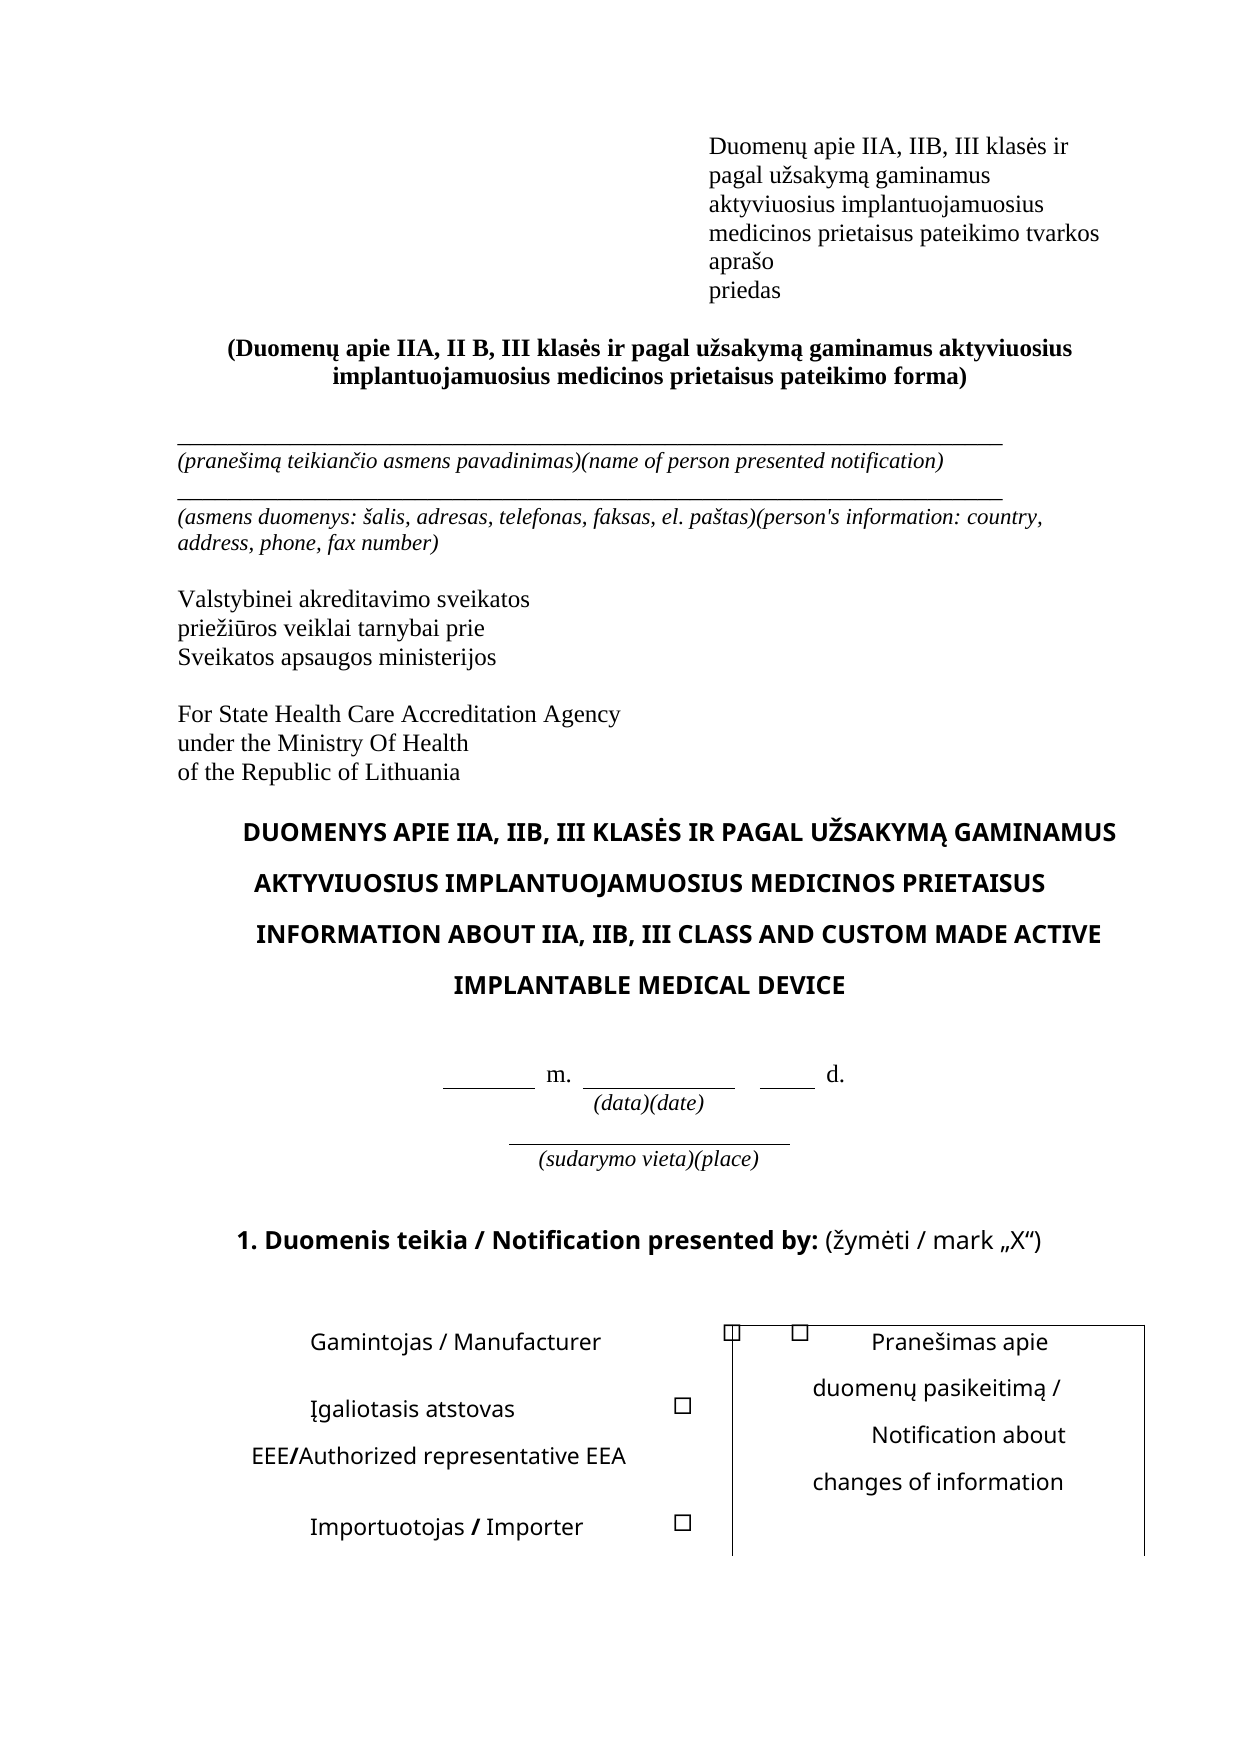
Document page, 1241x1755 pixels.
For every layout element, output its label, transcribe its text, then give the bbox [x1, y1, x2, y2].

table_header [760, 1059, 815, 1088]
table_header [] [733, 1326, 801, 1511]
table_header Pranešimas apie duomenų pasikeitimą / Notification about changes of information [801, 1326, 1144, 1511]
text Duomenų apie IIA, IIB, III klasės ir [709, 131, 1122, 160]
text Sveikatos apsaugos ministerijos [177, 642, 1122, 670]
text (Duomenų apie IIA, II B, III klasės ir pagal užsakymą gaminamus aktyviuosius implantuojamuosius medicinos prietaisus pateikimo forma) [177, 333, 1122, 390]
table_header [443, 1059, 535, 1088]
text For State Health Care Accreditation Agency [177, 699, 1122, 728]
table_header [] [733, 1326, 738, 1339]
table_header [583, 1059, 735, 1088]
table_cell [733, 1511, 801, 1556]
text 1. Duomenis teikia / Notification presented by: (žymėti / mark „X“) [177, 1222, 1122, 1256]
text medicinos prietaisus pateikimo tvarkos [177, 218, 1122, 246]
text pagal užsakymą gaminamus [177, 160, 1122, 189]
table_cell Importuotojas / Importer [177, 1511, 661, 1556]
table_header [] [661, 1325, 732, 1392]
text (asmens duomenys: šalis, adresas, telefonas, faksas, el. paštas)(person's information: country, address, phone, fax number) [177, 503, 1122, 555]
table_cell Įgaliotasis atstovas EEE/Authorized representative EEA [177, 1392, 661, 1511]
text Valstybinei akreditavimo sveikatos [177, 584, 1122, 613]
table_cell [] [661, 1511, 732, 1556]
text of the Republic of Lithuania [177, 757, 1122, 785]
table_header d. [815, 1059, 856, 1088]
text under the Ministry Of Health [177, 728, 1122, 757]
text INFORMATION ABOUT IIA, IIB, III CLASS AND CUSTOM MADE ACTIVE IMPLANTABLE MEDICAL DEVICE [177, 916, 1122, 1001]
table_header [] [725, 1326, 732, 1339]
table_cell [801, 1511, 1144, 1556]
text priedas [177, 275, 1122, 304]
table_header [] [793, 1326, 801, 1339]
text (pranešimą teikiančio asmens pavadinimas)(name of person presented notification) [177, 448, 1122, 474]
text aprašo [177, 246, 1122, 275]
text (sudarymo vieta)(place) [177, 1145, 1122, 1171]
text aktyviuosius implantuojamuosius [177, 189, 1122, 218]
table_header Gamintojas / Manufacturer [177, 1325, 661, 1392]
text __________________________________________________________________ [177, 474, 1122, 503]
table_header m. [535, 1059, 583, 1088]
text __________________________________________________________________ [177, 419, 1122, 448]
table_header [735, 1059, 760, 1088]
table_header [509, 1115, 790, 1144]
text (data)(date) [177, 1089, 1122, 1115]
table_cell [] [661, 1392, 732, 1511]
text priežiūros veiklai tarnybai prie [177, 613, 1122, 642]
text DUOMENYS APIE IIA, IIB, III KLASĖS IR PAGAL UŽSAKYMĄ GAMINAMUS AKTYVIUOSIUS IMPLANTUOJAMUOSIUS MEDICINOS PRIETAISUS [177, 814, 1122, 899]
